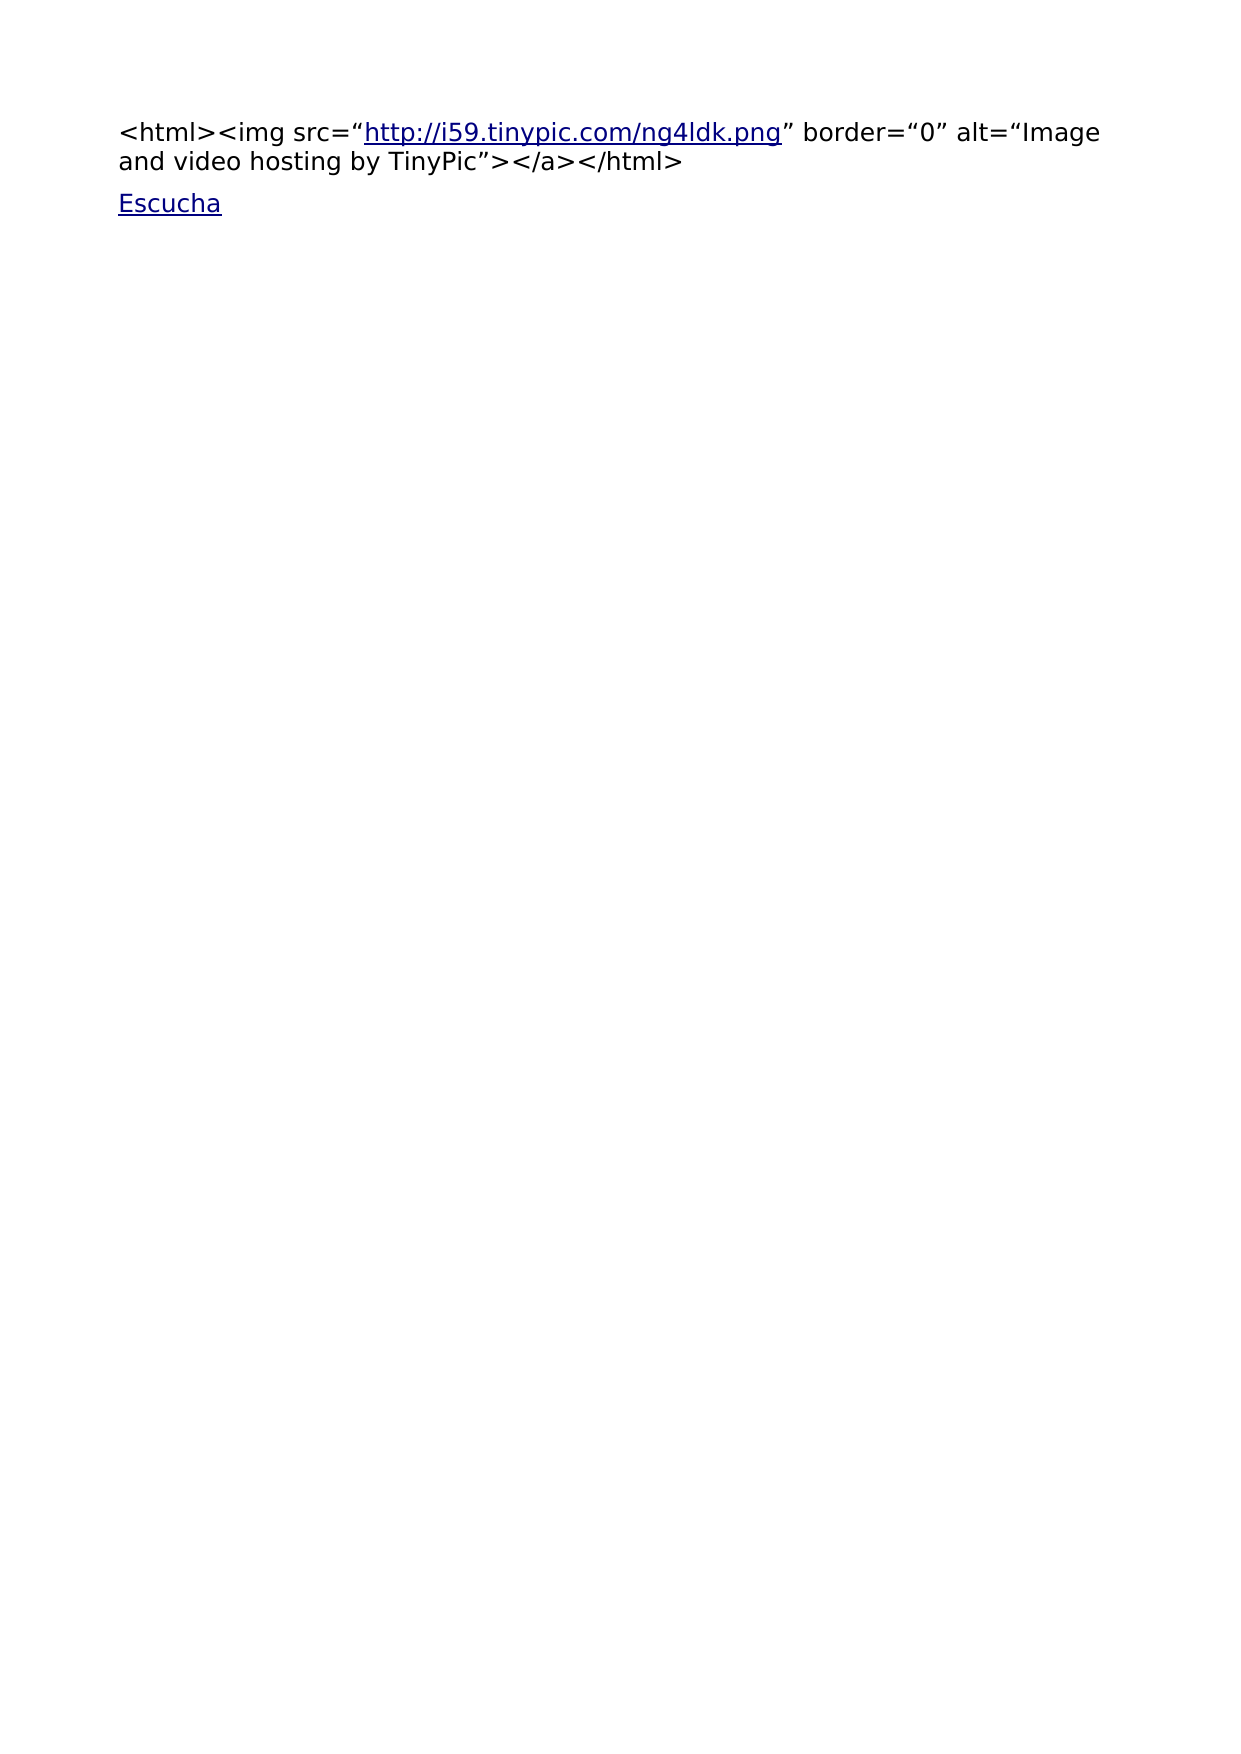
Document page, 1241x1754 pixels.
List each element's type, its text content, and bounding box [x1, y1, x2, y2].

text Escucha [118, 189, 1122, 218]
text <html><img src=“http://i59.tinypic.com/ng4ldk.png” border=“0” alt=“Image and video hosting by TinyPic”></a></html> [118, 118, 1122, 176]
